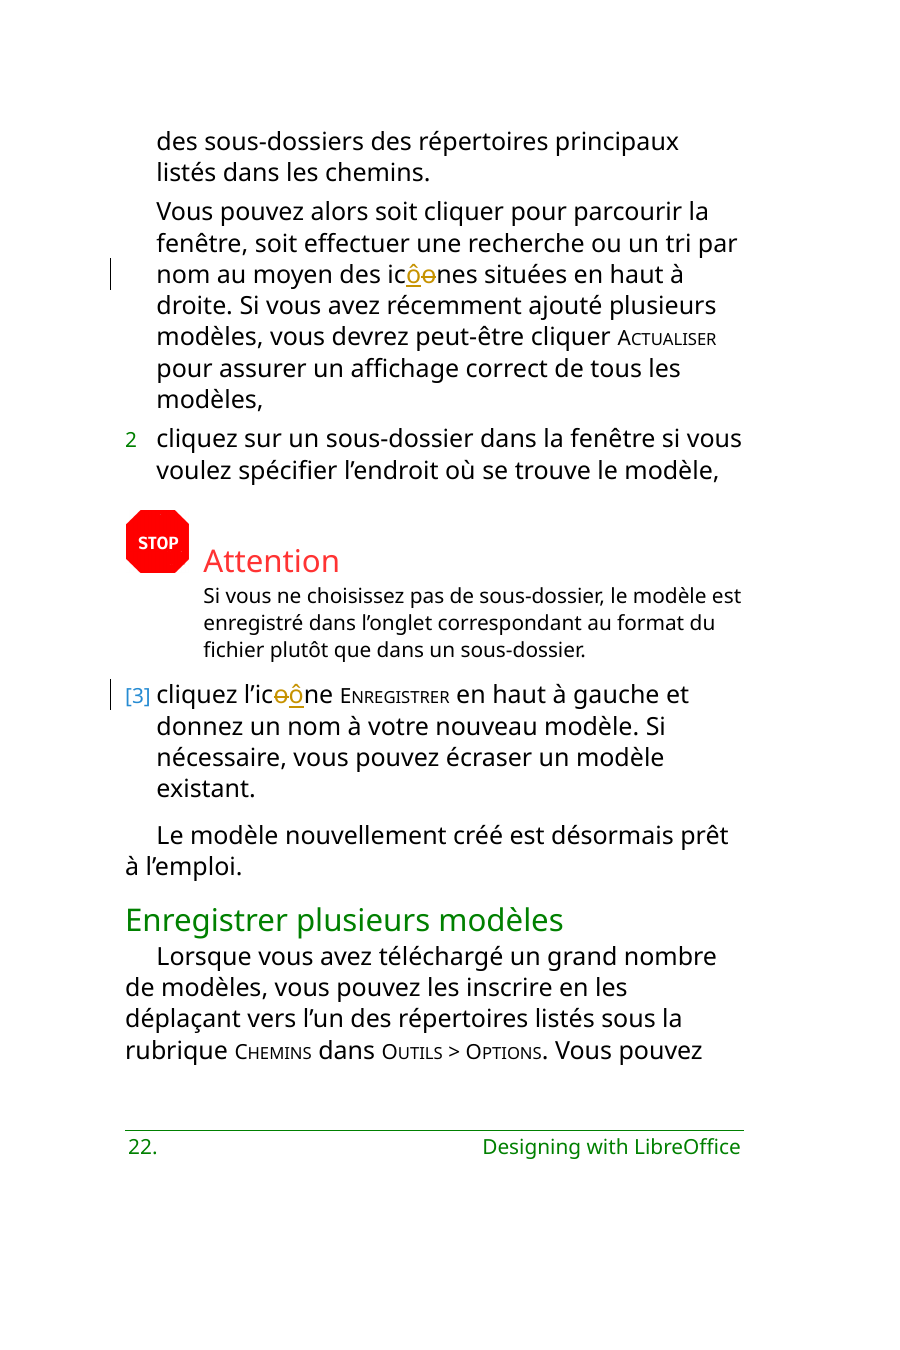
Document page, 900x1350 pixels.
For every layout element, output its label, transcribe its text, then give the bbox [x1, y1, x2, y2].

list cliquez l’icône Enregistrer en haut à gauche et donnez un nom à votre nouveau modèle. Si nécessaire, vous pouvez écraser un modèle existant. [125, 679, 744, 804]
text Vous pouvez alors soit cliquer pour parcourir la fenêtre, soit effectuer une recherche ou un tri par nom au moyen des icônes situées en haut à droite. Si vous avez récemment ajouté plusieurs modèles, vous devrez peut-être cliquer Actualiser pour assurer un affichage correct de tous les modèles, [156, 196, 744, 414]
text des sous-dossiers des répertoires principaux listés dans les chemins. [156, 125, 744, 187]
list cliquez sur un sous-dossier dans la fenêtre si vous voulez spécifier l’endroit où se trouve le modèle, [125, 423, 744, 485]
text Lorsque vous avez téléchargé un grand nombre de modèles, vous pouvez les inscrire en les déplaçant vers l’un des répertoires listés sous la rubrique Chemins dans Outils > Options. Vous pouvez [125, 940, 744, 1065]
text Si vous ne choisissez pas de sous-dossier, le modèle est enregistré dans l’onglet correspondant au format du fichier plutôt que dans un sous-dossier. [203, 582, 744, 663]
text Le modèle nouvellement créé est désormais prêt à l’emploi. [125, 819, 744, 882]
subtitle Enregistrer plusieurs modèles [125, 898, 744, 940]
picture [126, 510, 189, 573]
list Attention [125, 509, 744, 582]
